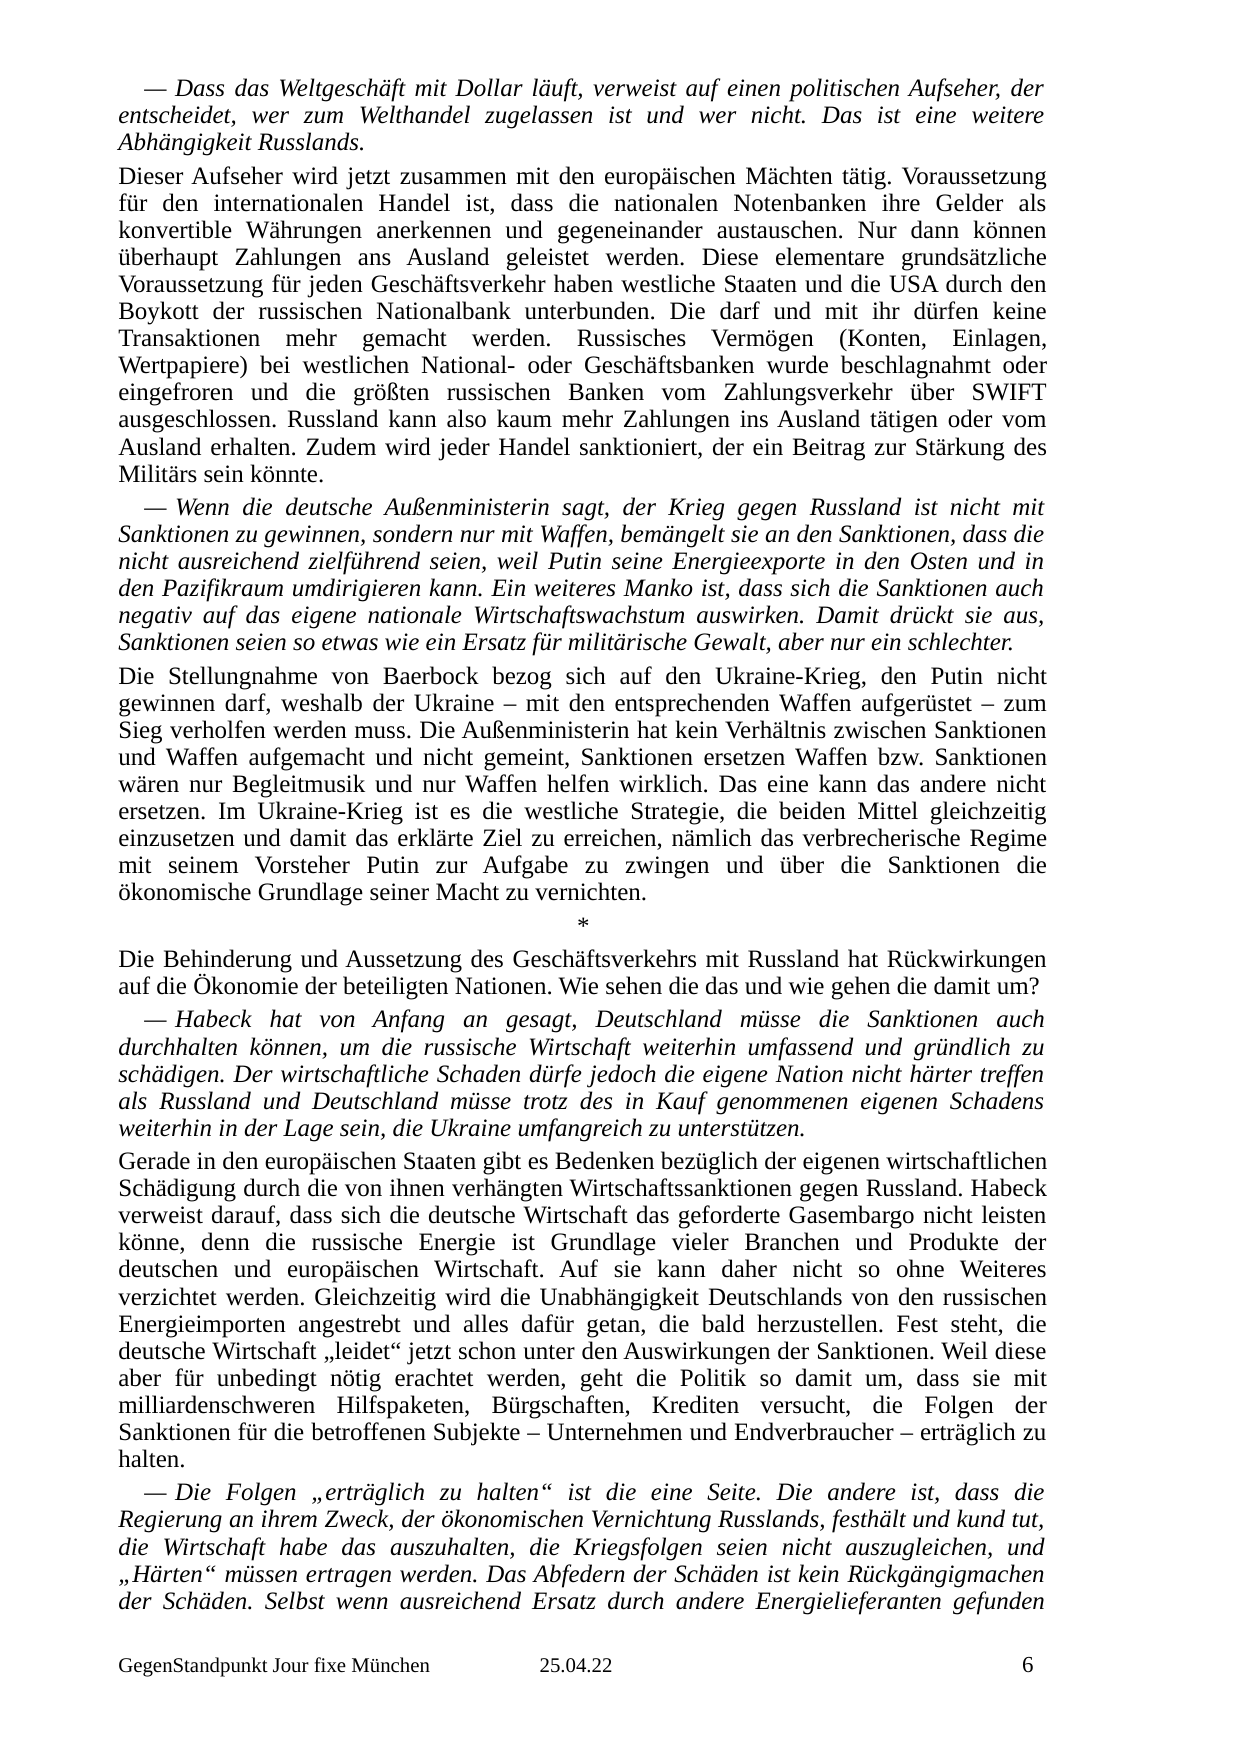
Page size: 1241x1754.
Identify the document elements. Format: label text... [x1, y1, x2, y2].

text Gerade in den europäischen Staaten gibt es Bedenken bezüglich der eigenen wirtschaftlichen Schädigung durch die von ihnen verhängten Wirtschaftssanktionen gegen Russland. Habeck verweist darauf, dass sich die deutsche Wirtschaft das geforderte Gasembargo nicht leisten könne, denn die russische Energie ist Grundlage vieler Branchen und Produkte der deutschen und europäischen Wirtschaft. Auf sie kann daher nicht so ohne Weiteres verzichtet werden. Gleichzeitig wird die Unabhängigkeit Deutschlands von den russischen Energieimporten angestrebt und alles dafür getan, die bald herzustellen. Fest steht, die deutsche Wirtschaft „leidet“ jetzt schon unter den Auswirkungen der Sanktionen. Weil diese aber für unbedingt nötig erachtet werden, geht die Politik so damit um, dass sie mit milliardenschweren Hilfspaketen, Bürgschaften, Krediten versucht, die Folgen der Sanktionen für die betroffenen Subjekte – Unternehmen und Endverbraucher – erträglich zu halten. [118, 1148, 1048, 1473]
text — Habeck hat von Anfang an gesagt, Deutschland müsse die Sanktionen auch durchhalten können, um die russische Wirtschaft weiterhin umfassend und gründlich zu schädigen. Der wirtschaftliche Schaden dürfe jedoch die eigene Nation nicht härter treffen als Russland und Deutschland müsse trotz des in Kauf genommenen eigenen Schadens weiterhin in der Lage sein, die Ukraine umfangreich zu unterstützen. [118, 1006, 1048, 1142]
text * [118, 912, 1048, 939]
text — Die Folgen „erträglich zu halten“ ist die eine Seite. Die andere ist, dass die Regierung an ihrem Zweck, der ökonomischen Vernichtung Russlands, festhält und kund tut, die Wirtschaft habe das auszuhalten, die Kriegsfolgen seien nicht auszugleichen, und „Härten“ müssen ertragen werden. Das Abfedern der Schäden ist kein Rückgängigmachen der Schäden. Selbst wenn ausreichend Ersatz durch andere Energielieferanten gefunden [118, 1479, 1048, 1614]
text Dieser Aufseher wird jetzt zusammen mit den europäischen Mächten tätig. Voraussetzung für den internationalen Handel ist, dass die nationalen Notenbanken ihre Gelder als konvertible Währungen anerkennen und gegeneinander austauschen. Nur dann können überhaupt Zahlungen ans Ausland geleistet werden. Diese elementare grundsätzliche Voraussetzung für jeden Geschäftsverkehr haben westliche Staaten und die USA durch den Boykott der russischen Nationalbank unterbunden. Die darf und mit ihr dürfen keine Transaktionen mehr gemacht werden. Russisches Vermögen (Konten, Einlagen, Wertpapiere) bei westlichen National- oder Geschäftsbanken wurde beschlagnahmt oder eingefroren und die größten russischen Banken vom Zahlungsverkehr über SWIFT ausgeschlossen. Russland kann also kaum mehr Zahlungen ins Ausland tätigen oder vom Ausland erhalten. Zudem wird jeder Handel sanktioniert, der ein Beitrag zur Stärkung des Militärs sein könnte. [118, 162, 1048, 487]
text — Wenn die deutsche Außenministerin sagt, der Krieg gegen Russland ist nicht mit Sanktionen zu gewinnen, sondern nur mit Waffen, bemängelt sie an den Sanktionen, dass die nicht ausreichend zielführend seien, weil Putin seine Energieexporte in den Osten und in den Pazifikraum umdirigieren kann. Ein weiteres Manko ist, dass sich die Sanktionen auch negativ auf das eigene nationale Wirtschaftswachstum auswirken. Damit drückt sie aus, Sanktionen seien so etwas wie ein Ersatz für militärische Gewalt, aber nur ein schlechter. [118, 494, 1048, 656]
text — Dass das Weltgeschäft mit Dollar läuft, verweist auf einen politischen Aufseher, der entscheidet, wer zum Welthandel zugelassen ist und wer nicht. Das ist eine weitere Abhängigkeit Russlands. [118, 75, 1048, 156]
text Die Stellungnahme von Baerbock bezog sich auf den Ukraine-Krieg, den Putin nicht gewinnen darf, weshalb der Ukraine – mit den entsprechenden Waffen aufgerüstet – zum Sieg verholfen werden muss. Die Außenministerin hat kein Verhältnis zwischen Sanktionen und Waffen aufgemacht und nicht gemeint, Sanktionen ersetzen Waffen bzw. Sanktionen wären nur Begleitmusik und nur Waffen helfen wirklich. Das eine kann das andere nicht ersetzen. Im Ukraine-Krieg ist es die westliche Strategie, die beiden Mittel gleichzeitig einzusetzen und damit das erklärte Ziel zu erreichen, nämlich das verbrecherische Regime mit seinem Vorsteher Putin zur Aufgabe zu zwingen und über die Sanktionen die ökonomische Grundlage seiner Macht zu vernichten. [118, 662, 1048, 906]
text Die Behinderung und Aussetzung des Geschäftsverkehrs mit Russland hat Rückwirkungen auf die Ökonomie der beteiligten Nationen. Wie sehen die das und wie gehen die damit um? [118, 946, 1048, 1000]
